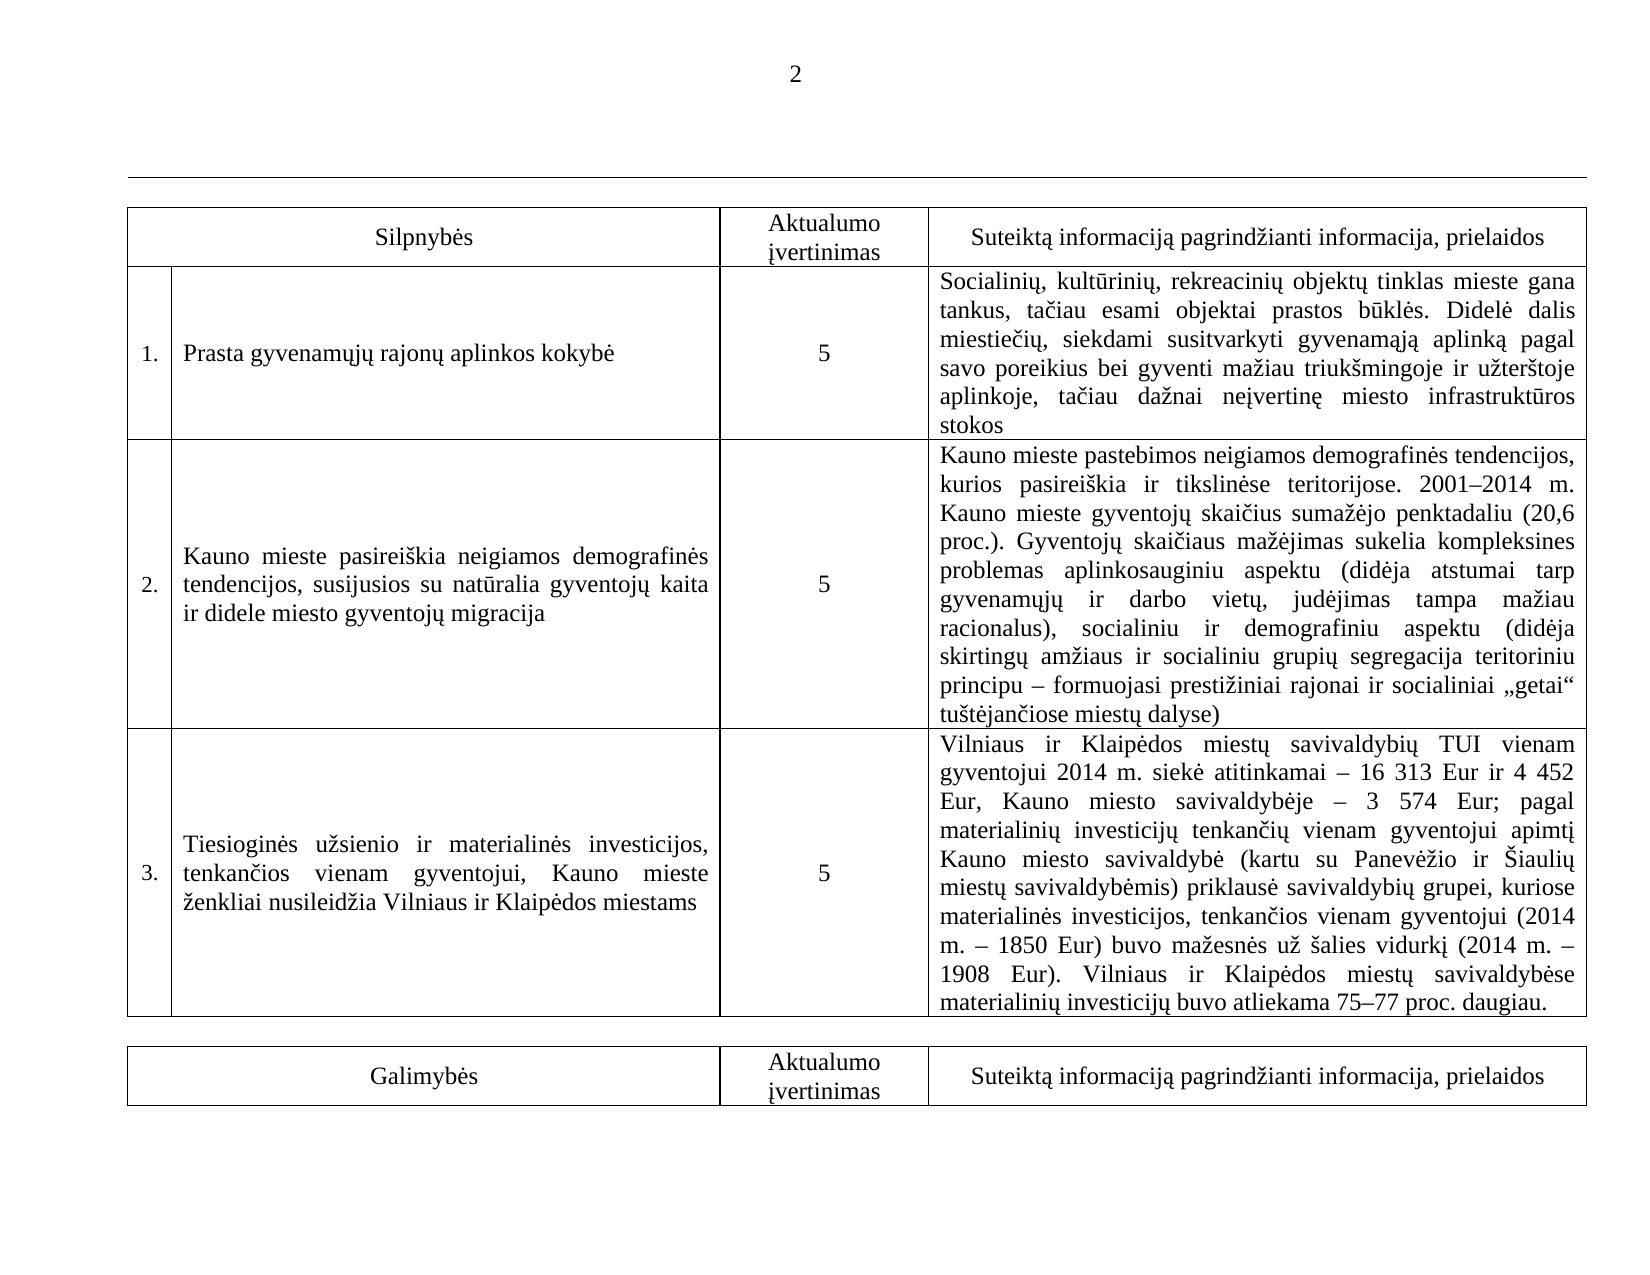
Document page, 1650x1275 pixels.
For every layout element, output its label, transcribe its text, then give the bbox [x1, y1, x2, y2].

table_cell 5 [721, 267, 928, 439]
table_cell 5 [721, 440, 928, 728]
table_cell Vilniaus ir Klaipėdos miestų savivaldybių TUI vienam gyventojui 2014 m. siekė atitinkamai – 16 313 Eur ir 4 452 Eur, Kauno miesto savivaldybėje – 3 574 Eur; pagal materialinių investicijų tenkančių vienam gyventojui apimtį Kauno miesto savivaldybė (kartu su Panevėžio ir Šiaulių miestų savivaldybėmis) priklausė savivaldybių grupei, kuriose materialinės investicijos, tenkančios vienam gyventojui (2014 m. – 1850 Eur) buvo mažesnės už šalies vidurkį (2014 m. – 1908 Eur). Vilniaus ir Klaipėdos miestų savivaldybėse materialinių investicijų buvo atliekama 75–77 proc. daugiau. [929, 729, 1586, 1016]
table_cell Socialinių, kultūrinių, rekreacinių objektų tinklas mieste gana tankus, tačiau esami objektai prastos būklės. Didelė dalis miestiečių, siekdami susitvarkyti gyvenamąją aplinką pagal savo poreikius bei gyventi mažiau triukšmingoje ir užterštoje aplinkoje, tačiau dažnai neįvertinę miesto infrastruktūros stokos [929, 267, 1586, 439]
table_cell [128, 1017, 172, 1046]
table_cell Suteiktą informaciją pagrindžianti informacija, prielaidos [929, 208, 1586, 266]
table_cell [172, 178, 720, 207]
table_cell [928, 178, 1178, 207]
table_cell Prasta gyvenamųjų rajonų aplinkos kokybė [172, 267, 719, 439]
table_cell 1. [128, 267, 171, 439]
table_cell Suteiktą informaciją pagrindžianti informacija, prielaidos [929, 1047, 1586, 1104]
table_cell Galimybės [128, 1047, 719, 1104]
table_cell [720, 1017, 928, 1046]
table_cell Kauno mieste pastebimos neigiamos demografinės tendencijos, kurios pasireiškia ir tikslinėse teritorijose. 2001–2014 m. Kauno mieste gyventojų skaičius sumažėjo penktadaliu (20,6 proc.). Gyventojų skaičiaus mažėjimas sukelia kompleksines problemas aplinkosauginiu aspektu (didėja atstumai tarp gyvenamųjų ir darbo vietų, judėjimas tampa mažiau racionalus), socialiniu ir demografiniu aspektu (didėja skirtingų amžiaus ir socialiniu grupių segregacija teritoriniu principu – formuojasi prestižiniai rajonai ir socialiniai „getai“ tuštėjančiose miestų dalyse) [929, 440, 1586, 728]
table_cell Aktualumo įvertinimas [721, 208, 928, 266]
table_cell Tiesioginės užsienio ir materialinės investicijos, tenkančios vienam gyventojui, Kauno mieste ženkliai nusileidžia Vilniaus ir Klaipėdos miestams [172, 729, 719, 1016]
table_cell Aktualumo įvertinimas [721, 1047, 928, 1104]
table_cell [172, 1017, 720, 1046]
table_cell [1178, 1017, 1587, 1046]
table_cell 2. [128, 440, 171, 728]
table_cell [1178, 178, 1587, 207]
table_cell Kauno mieste pasireiškia neigiamos demografinės tendencijos, susijusios su natūralia gyventojų kaita ir didele miesto gyventojų migracija [172, 440, 719, 728]
table_cell [928, 1017, 1178, 1046]
table_cell 3. [128, 729, 171, 1016]
table_cell Silpnybės [128, 208, 719, 266]
table_cell [720, 178, 928, 207]
table_cell [128, 178, 172, 207]
table_cell 5 [721, 729, 928, 1016]
